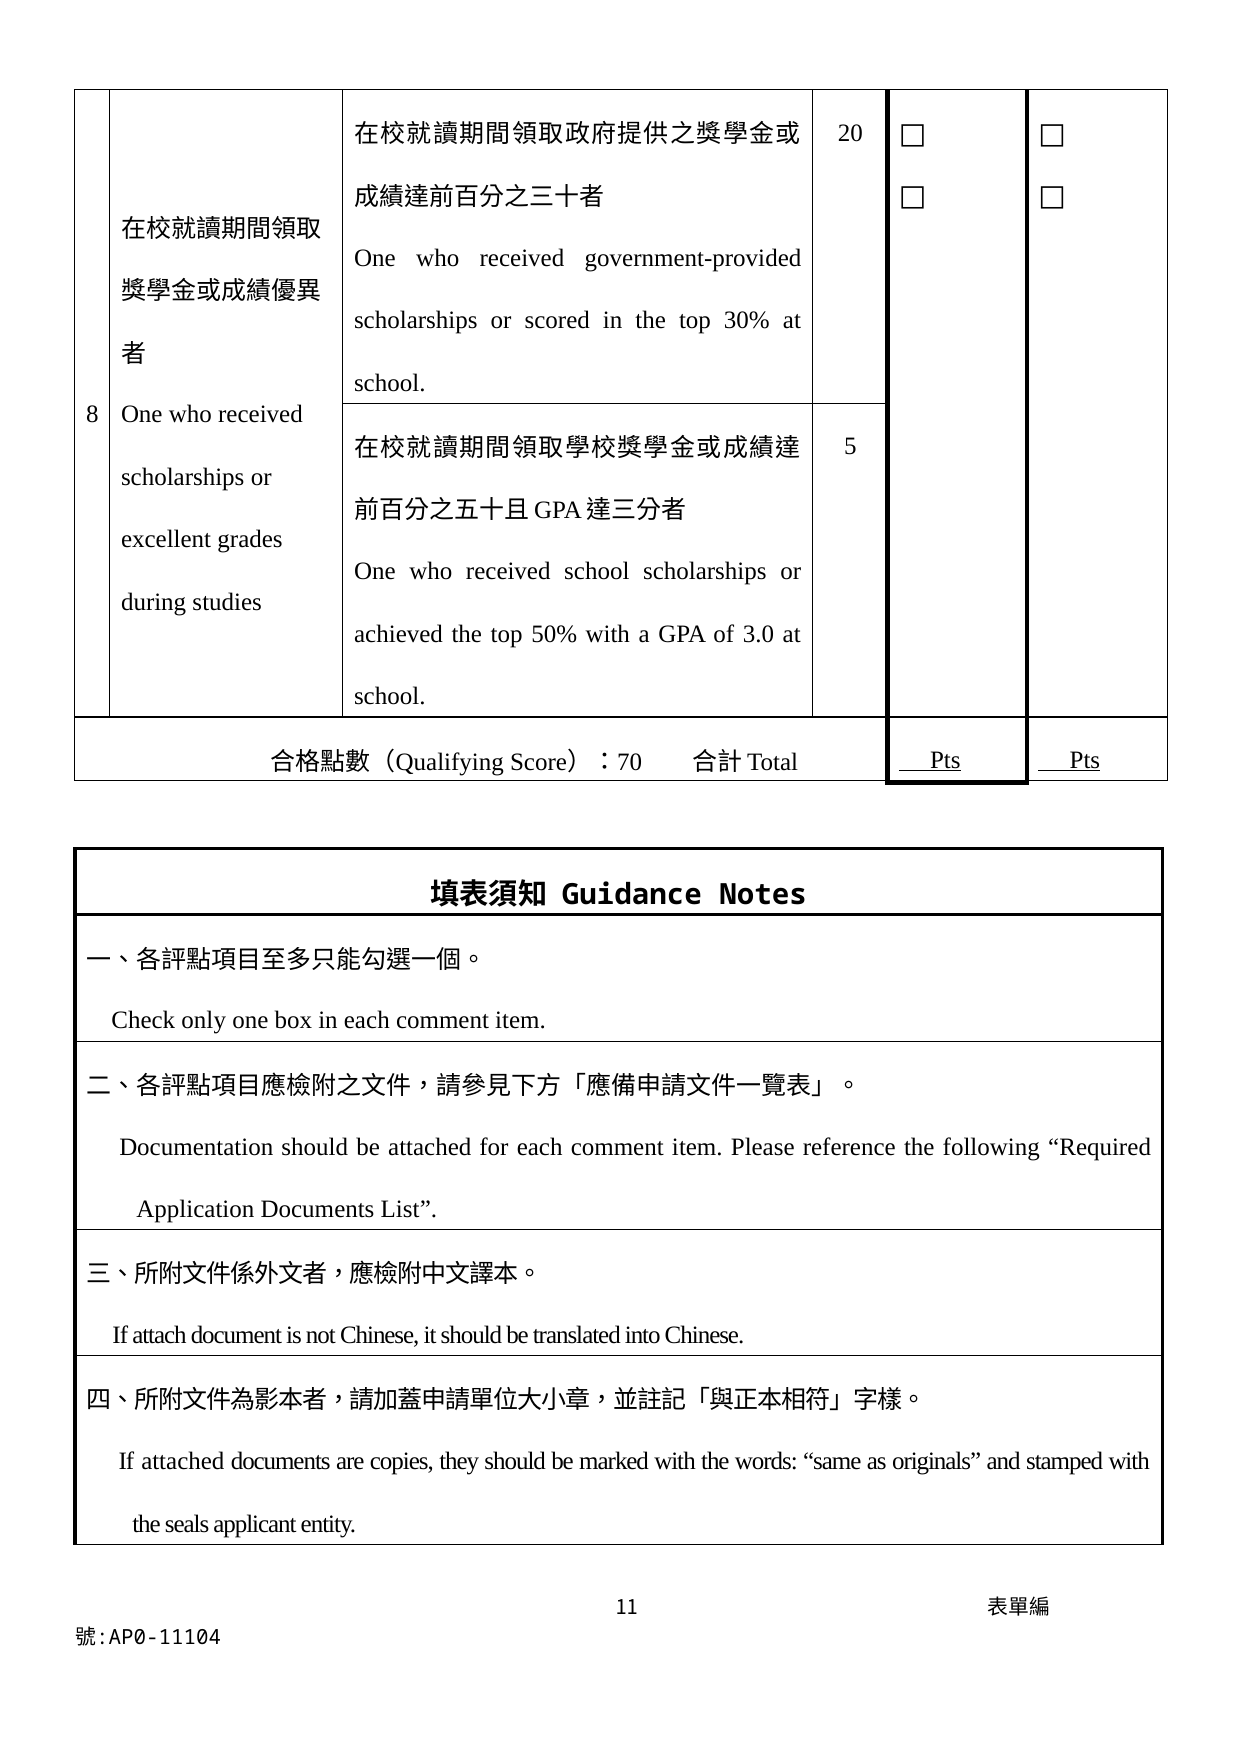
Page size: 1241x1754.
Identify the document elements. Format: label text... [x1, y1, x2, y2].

table_cell 20 [813, 90, 885, 403]
table_cell □ □ [1029, 90, 1167, 716]
table_cell Pts [1029, 718, 1167, 780]
table_header 填表須知 Guidance Notes [77, 850, 1161, 913]
table_cell □ □ [890, 90, 1025, 716]
table_cell 5 [813, 404, 885, 716]
table_cell 在校就讀期間領取獎學金或成績優異者 One who received scholarships or excellent grades during studies [110, 90, 342, 716]
table_cell 在校就讀期間領取學校獎學金或成績達前百分之五十且GPA達三分者 One who received school scholarships or achieved the top 50% with a GPA of 3.0 at school. [343, 404, 812, 716]
table_cell 8 [75, 90, 109, 716]
table_cell 三、所附文件係外文者，應檢附中文譯本。 If attach document is not Chinese, it should be translated into Chinese. [77, 1230, 1161, 1355]
table_cell Pts [890, 718, 1025, 780]
table_cell 一、各評點項目至多只能勾選一個。 Check only one box in each comment item. [77, 916, 1161, 1041]
table_cell 合格點數（Qualifying Score）：70 合計Total [75, 718, 885, 780]
table_cell 在校就讀期間領取政府提供之獎學金或成績達前百分之三十者 One who received government-provided scholarships or scored in the top 30% at school. [343, 90, 812, 403]
table_cell 二、各評點項目應檢附之文件，請參見下方「應備申請文件一覽表」。 Documentation should be attached for each comment item. Please reference the following “Required Application Documents List”. [77, 1042, 1161, 1229]
table_cell 四、所附文件為影本者，請加蓋申請單位大小章，並註記「與正本相符」字樣。 If attached documents are copies, they should be marked with the words: “same as originals” and stamped with the seals applicant entity. [77, 1356, 1161, 1544]
